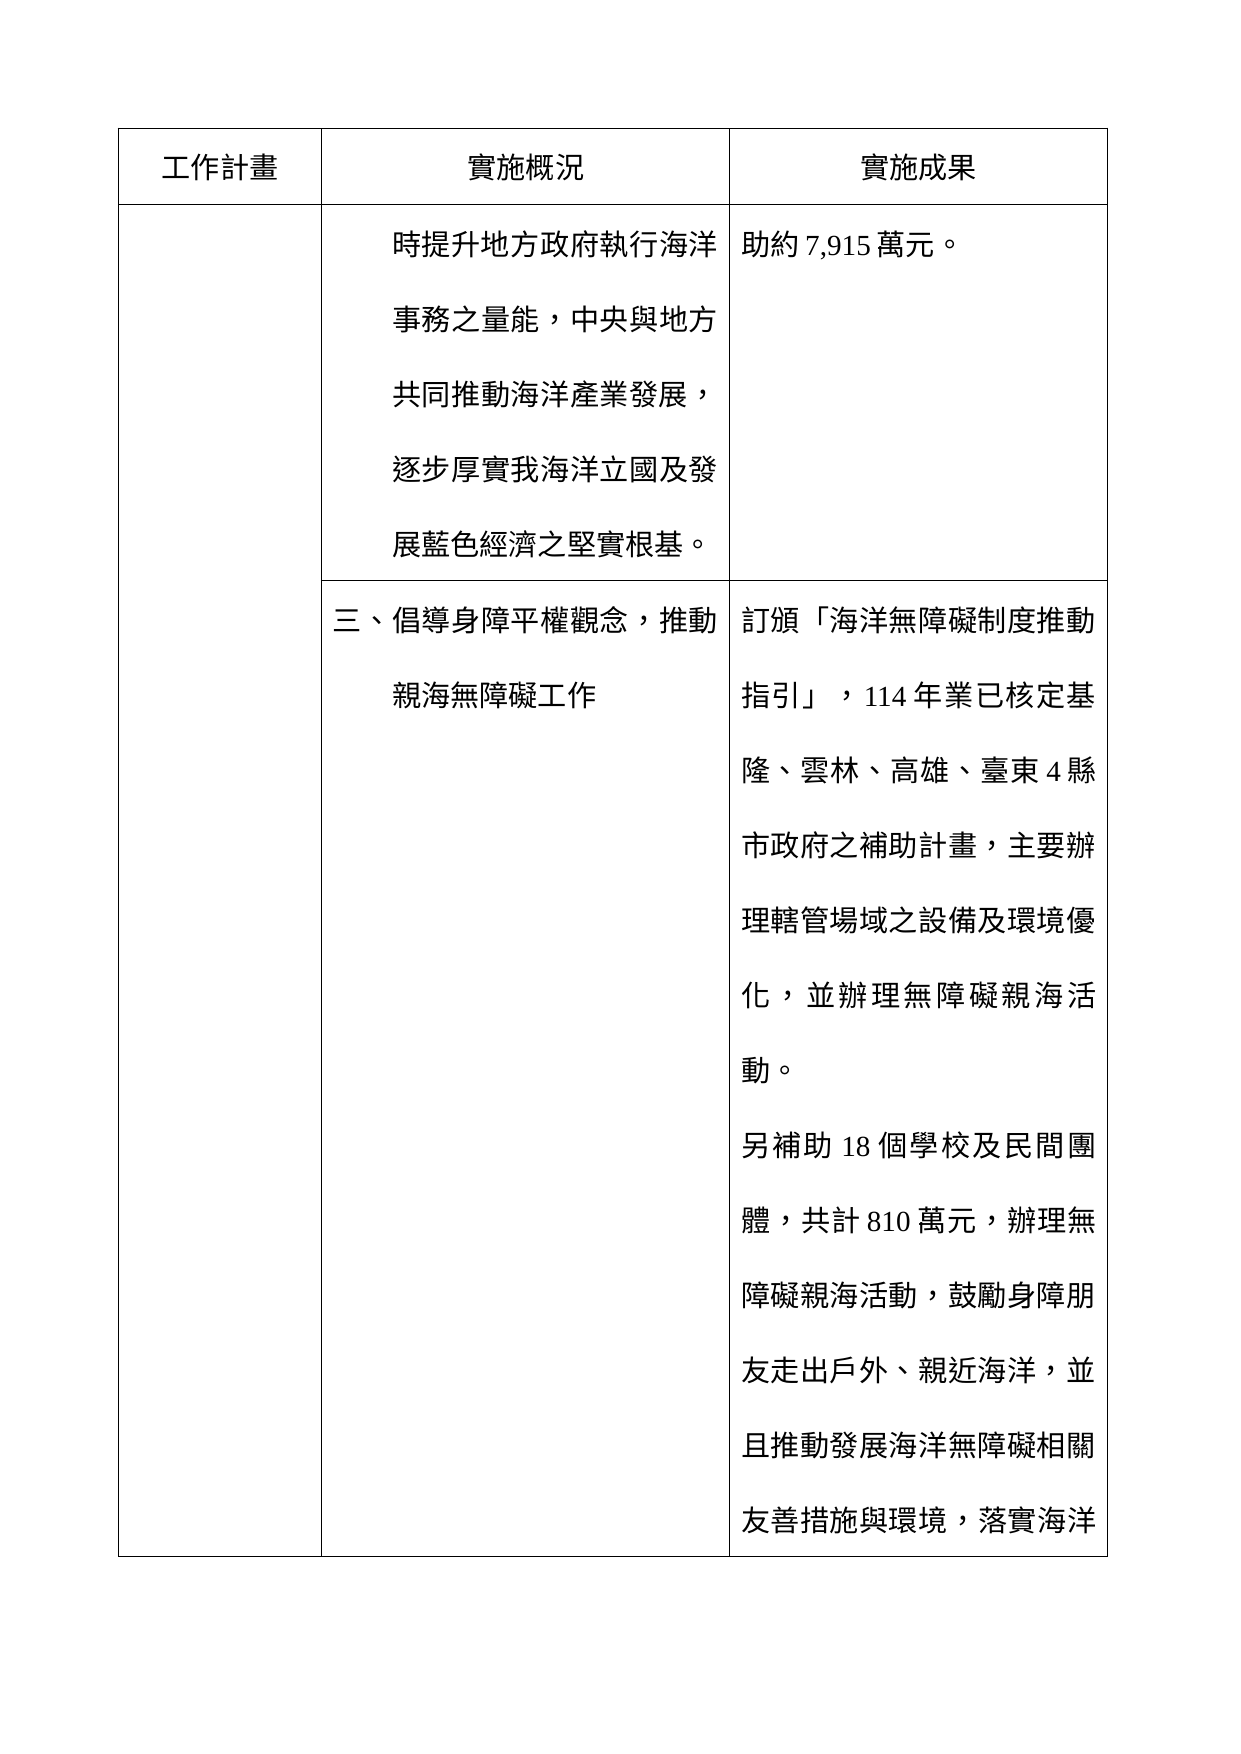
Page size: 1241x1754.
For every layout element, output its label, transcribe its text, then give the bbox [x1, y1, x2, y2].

table_header 實施成果 [730, 129, 1107, 204]
table_cell 倡導身障平權觀念，推動親海無障礙工作 [322, 581, 729, 1556]
table_header 實施概況 [322, 129, 729, 204]
table_cell [119, 205, 321, 1556]
table_cell 訂頒「海洋無障礙制度推動指引」，114年業已核定基隆、雲林、高雄、臺東4縣市政府之補助計畫，主要辦理轄管場域之設備及環境優化，並辦理無障礙親海活動。 另補助18個學校及民間團體，共計810萬元，辦理無障礙親海活動，鼓勵身障朋友走出戶外、親近海洋，並且推動發展海洋無障礙相關友善措施與環境，落實海洋 [730, 581, 1107, 1556]
table_cell 助約7,915萬元。 [730, 205, 1107, 580]
table_cell 時提升地方政府執行海洋事務之量能，中央與地方共同推動海洋產業發展，逐步厚實我海洋立國及發展藍色經濟之堅實根基。 [322, 205, 729, 580]
table_header 工作計畫 [119, 129, 321, 204]
